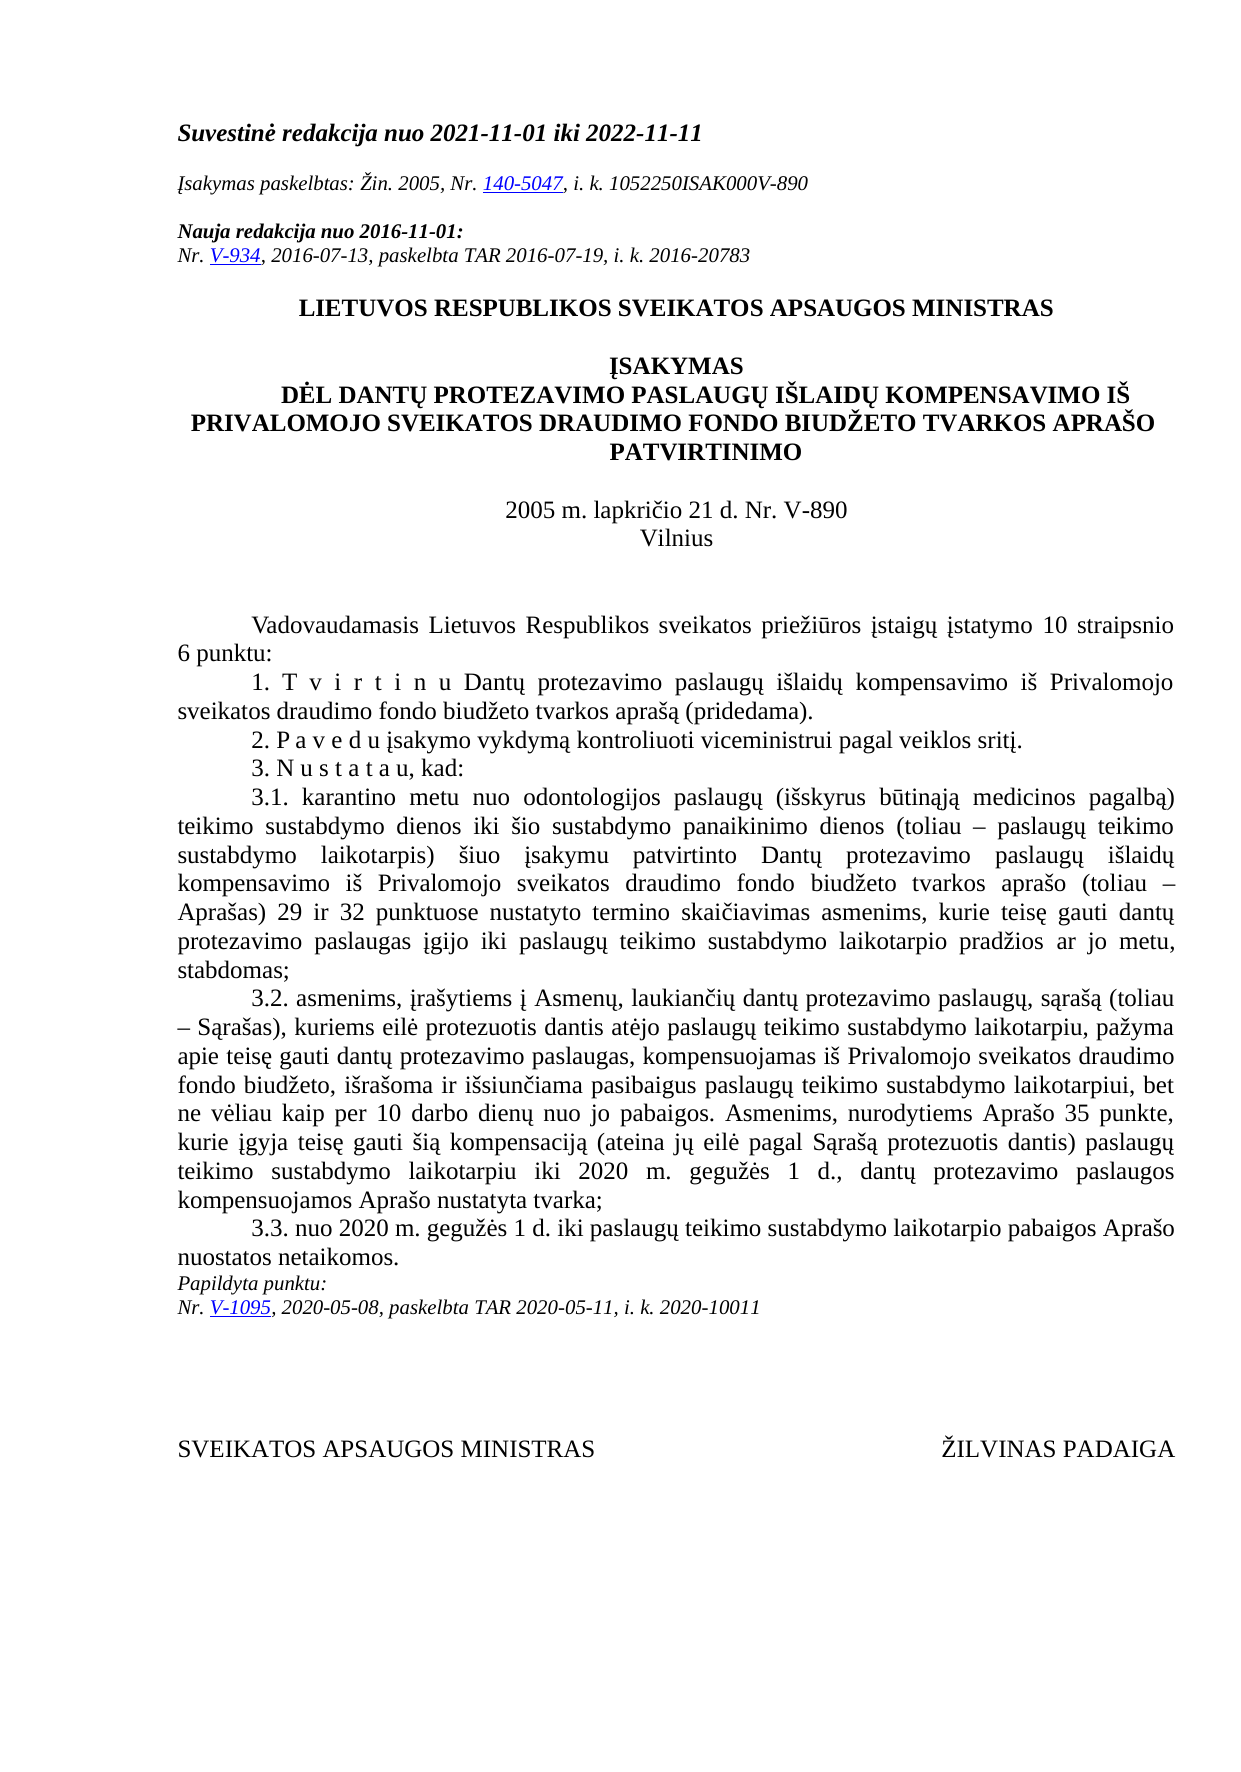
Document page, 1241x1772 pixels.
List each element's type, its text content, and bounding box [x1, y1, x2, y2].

text SVEIKATOS APSAUGOS MINISTRAS ŽILVINAS PADAIGA [177, 1434, 1175, 1463]
text Įsakymas paskelbtas: Žin. 2005, Nr. 140-5047, i. k. 1052250ISAK000V-890 [177, 171, 1175, 195]
text ĮSAKYMAS [177, 351, 1175, 380]
text Nauja redakcija nuo 2016-11-01: [177, 219, 1175, 243]
text Vilnius [177, 523, 1175, 552]
text Papildyta punktu: [177, 1271, 1175, 1295]
text 3.1. karantino metu nuo odontologijos paslaugų (išskyrus būtinąją medicinos pagalbą) teikimo sustabdymo dienos iki šio sustabdymo panaikinimo dienos (toliau – paslaugų teikimo sustabdymo laikotarpis) šiuo įsakymu patvirtinto Dantų protezavimo paslaugų išlaidų kompensavimo iš Privalomojo sveikatos draudimo fondo biudžeto tvarkos aprašo (toliau – Aprašas) 29 ir 32 punktuose nustatyto termino skaičiavimas asmenims, kurie teisę gauti dantų protezavimo paslaugas įgijo iki paslaugų teikimo sustabdymo laikotarpio pradžios ar jo metu, stabdomas; [177, 782, 1175, 983]
text 3.2. asmenims, įrašytiems į Asmenų, laukiančių dantų protezavimo paslaugų, sąrašą (toliau – Sąrašas), kuriems eilė protezuotis dantis atėjo paslaugų teikimo sustabdymo laikotarpiu, pažyma apie teisę gauti dantų protezavimo paslaugas, kompensuojamas iš Privalomojo sveikatos draudimo fondo biudžeto, išrašoma ir išsiunčiama pasibaigus paslaugų teikimo sustabdymo laikotarpiui, bet ne vėliau kaip per 10 darbo dienų nuo jo pabaigos. Asmenims, nurodytiems Aprašo 35 punkte, kurie įgyja teisę gauti šią kompensaciją (ateina jų eilė pagal Sąrašą protezuotis dantis) paslaugų teikimo sustabdymo laikotarpiu iki 2020 m. gegužės 1 d., dantų protezavimo paslaugos kompensuojamos Aprašo nustatyta tvarka; [177, 983, 1175, 1213]
text LIETUVOS RESPUBLIKOS SVEIKATOS APSAUGOS MINISTRAS [177, 293, 1175, 322]
text Nr. V-1095, 2020-05-08, paskelbta TAR 2020-05-11, i. k. 2020-10011 [177, 1295, 1175, 1319]
text 2005 m. lapkričio 21 d. Nr. V-890 [177, 495, 1175, 523]
text 2. P a v e d u įsakymo vykdymą kontroliuoti viceministrui pagal veiklos sritį. [177, 725, 1175, 753]
text Dėl DANTŲ PROTEZAVIMO PASLAUGŲ IŠLAIDŲ KOMPENSAVIMO IŠ PRIVALOMOJO SVEIKATOS DRAUDIMO FONDO BIUDŽETO TVARKOS APRAŠO [177, 380, 1175, 437]
text 3.3. nuo 2020 m. gegužės 1 d. iki paslaugų teikimo sustabdymo laikotarpio pabaigos Aprašo nuostatos netaikomos. [177, 1213, 1175, 1271]
text 3. N u s t a t a u, kad: [177, 753, 1175, 782]
text 1. T v i r t i n u Dantų protezavimo paslaugų išlaidų kompensavimo iš Privalomojo sveikatos draudimo fondo biudžeto tvarkos aprašą (pridedama). [177, 667, 1175, 725]
text Nr. V-934, 2016-07-13, paskelbta TAR 2016-07-19, i. k. 2016-20783 [177, 243, 1175, 267]
text Vadovaudamasis Lietuvos Respublikos sveikatos priežiūros įstaigų įstatymo 10 straipsnio 6 punktu: [177, 610, 1175, 667]
text Suvestinė redakcija nuo 2021-11-01 iki 2022-11-11 [177, 118, 1175, 147]
text PATVIRTINIMO [177, 437, 1175, 466]
